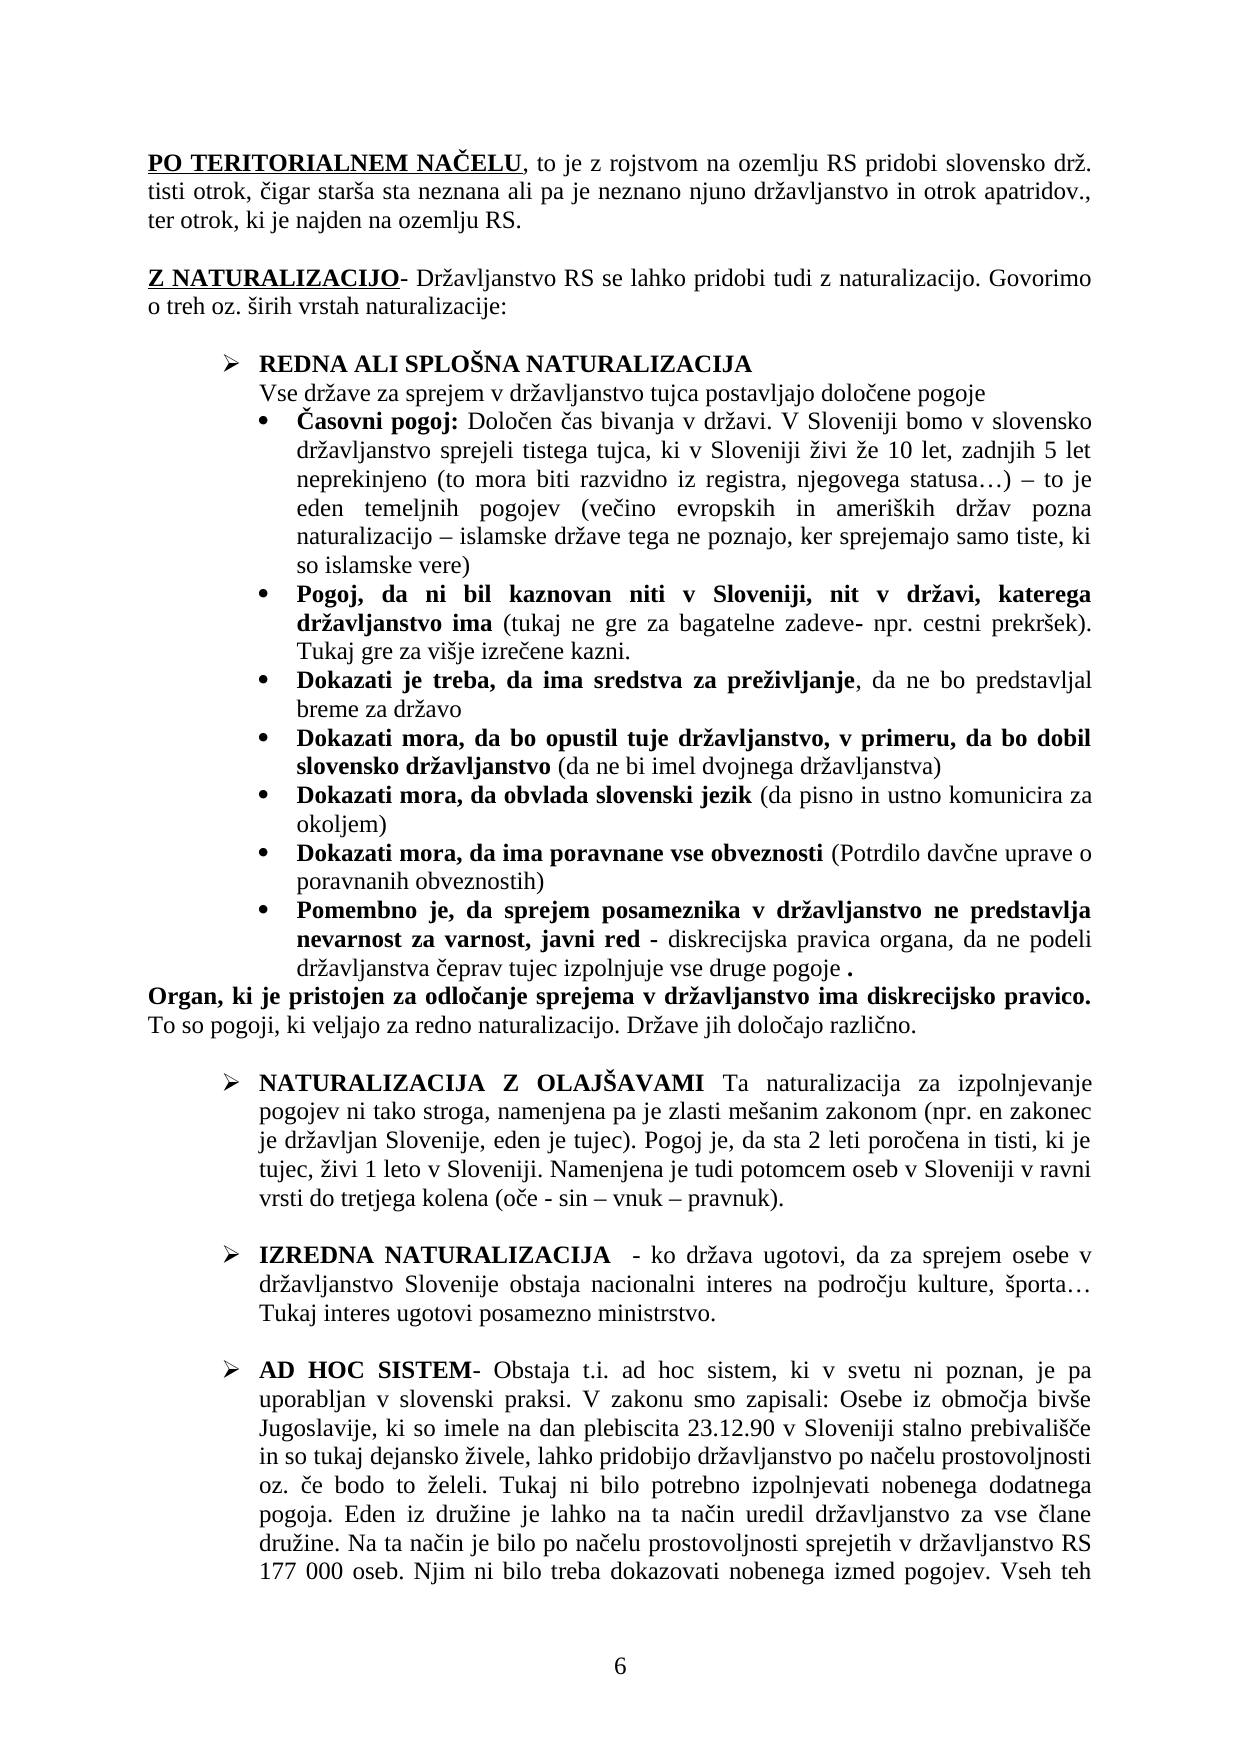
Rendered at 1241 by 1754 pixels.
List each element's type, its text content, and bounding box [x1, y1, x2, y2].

list AD HOC SISTEM- Obstaja t.i. ad hoc sistem, ki v svetu ni poznan, je pa uporabljan v slovenski praksi. V zakonu smo zapisali: Osebe iz območja bivše Jugoslavije, ki so imele na dan plebiscita 23.12.90 v Sloveniji stalno prebivališče in so tukaj dejansko živele, lahko pridobijo državljanstvo po načelu prostovoljnosti oz. če bodo to želeli. Tukaj ni bilo potrebno izpolnjevati nobenega dodatnega pogoja. Eden iz družine je lahko na ta način uredil državljanstvo za vse člane družine. Na ta način je bilo po načelu prostovoljnosti sprejetih v državljanstvo RS 177 000 oseb. Njim ni bilo treba dokazovati nobenega izmed pogojev. Vseh teh [221, 1355, 1092, 1585]
text Vse države za sprejem v državljanstvo tujca postavljajo določene pogoje [259, 378, 1092, 406]
list IZREDNA NATURALIZACIJA - ko država ugotovi, da za sprejem osebe v državljanstvo Slovenije obstaja nacionalni interes na področju kulture, športa… Tukaj interes ugotovi posamezno ministrstvo. [221, 1240, 1092, 1326]
list REDNA ALI SPLOŠNA NATURALIZACIJA [221, 349, 1092, 378]
list Dokazati mora, da obvlada slovenski jezik (da pisno in ustno komunicira za okoljem) [259, 780, 1092, 838]
text Z NATURALIZACIJO- Državljanstvo RS se lahko pridobi tudi z naturalizacijo. Govorimo o treh oz. širih vrstah naturalizacije: [148, 263, 1092, 320]
list Pomembno je, da sprejem posameznika v državljanstvo ne predstavlja nevarnost za varnost, javni red - diskrecijska pravica organa, da ne podeli državljanstva čeprav tujec izpolnjuje vse druge pogoje . [259, 895, 1092, 981]
list Časovni pogoj: Določen čas bivanja v državi. V Sloveniji bomo v slovensko državljanstvo sprejeli tistega tujca, ki v Sloveniji živi že 10 let, zadnjih 5 let neprekinjeno (to mora biti razvidno iz registra, njegovega statusa…) – to je eden temeljnih pogojev (večino evropskih in ameriških držav pozna naturalizacijo – islamske države tega ne poznajo, ker sprejemajo samo tiste, ki so islamske vere) [259, 406, 1092, 579]
text PO TERITORIALNEM NAČELU, to je z rojstvom na ozemlju RS pridobi slovensko drž. tisti otrok, čigar starša sta neznana ali pa je neznano njuno državljanstvo in otrok apatridov., ter otrok, ki je najden na ozemlju RS. [148, 148, 1092, 234]
text Organ, ki je pristojen za odločanje sprejema v državljanstvo ima diskrecijsko pravico. To so pogoji, ki veljajo za redno naturalizacijo. Države jih določajo različno. [148, 981, 1092, 1039]
list Dokazati mora, da ima poravnane vse obveznosti (Potrdilo davčne uprave o poravnanih obveznostih) [259, 838, 1092, 895]
list NATURALIZACIJA Z OLAJŠAVAMI Ta naturalizacija za izpolnjevanje pogojev ni tako stroga, namenjena pa je zlasti mešanim zakonom (npr. en zakonec je državljan Slovenije, eden je tujec). Pogoj je, da sta 2 leti poročena in tisti, ki je tujec, živi 1 leto v Sloveniji. Namenjena je tudi potomcem oseb v Sloveniji v ravni vrsti do tretjega kolena (oče - sin – vnuk – pravnuk). [221, 1068, 1092, 1211]
list Dokazati mora, da bo opustil tuje državljanstvo, v primeru, da bo dobil slovensko državljanstvo (da ne bi imel dvojnega državljanstva) [259, 723, 1092, 780]
list Dokazati je treba, da ima sredstva za preživljanje, da ne bo predstavljal breme za državo [259, 665, 1092, 723]
list Pogoj, da ni bil kaznovan niti v Sloveniji, nit v državi, katerega državljanstvo ima (tukaj ne gre za bagatelne zadeve- npr. cestni prekršek). Tukaj gre za višje izrečene kazni. [259, 579, 1092, 665]
